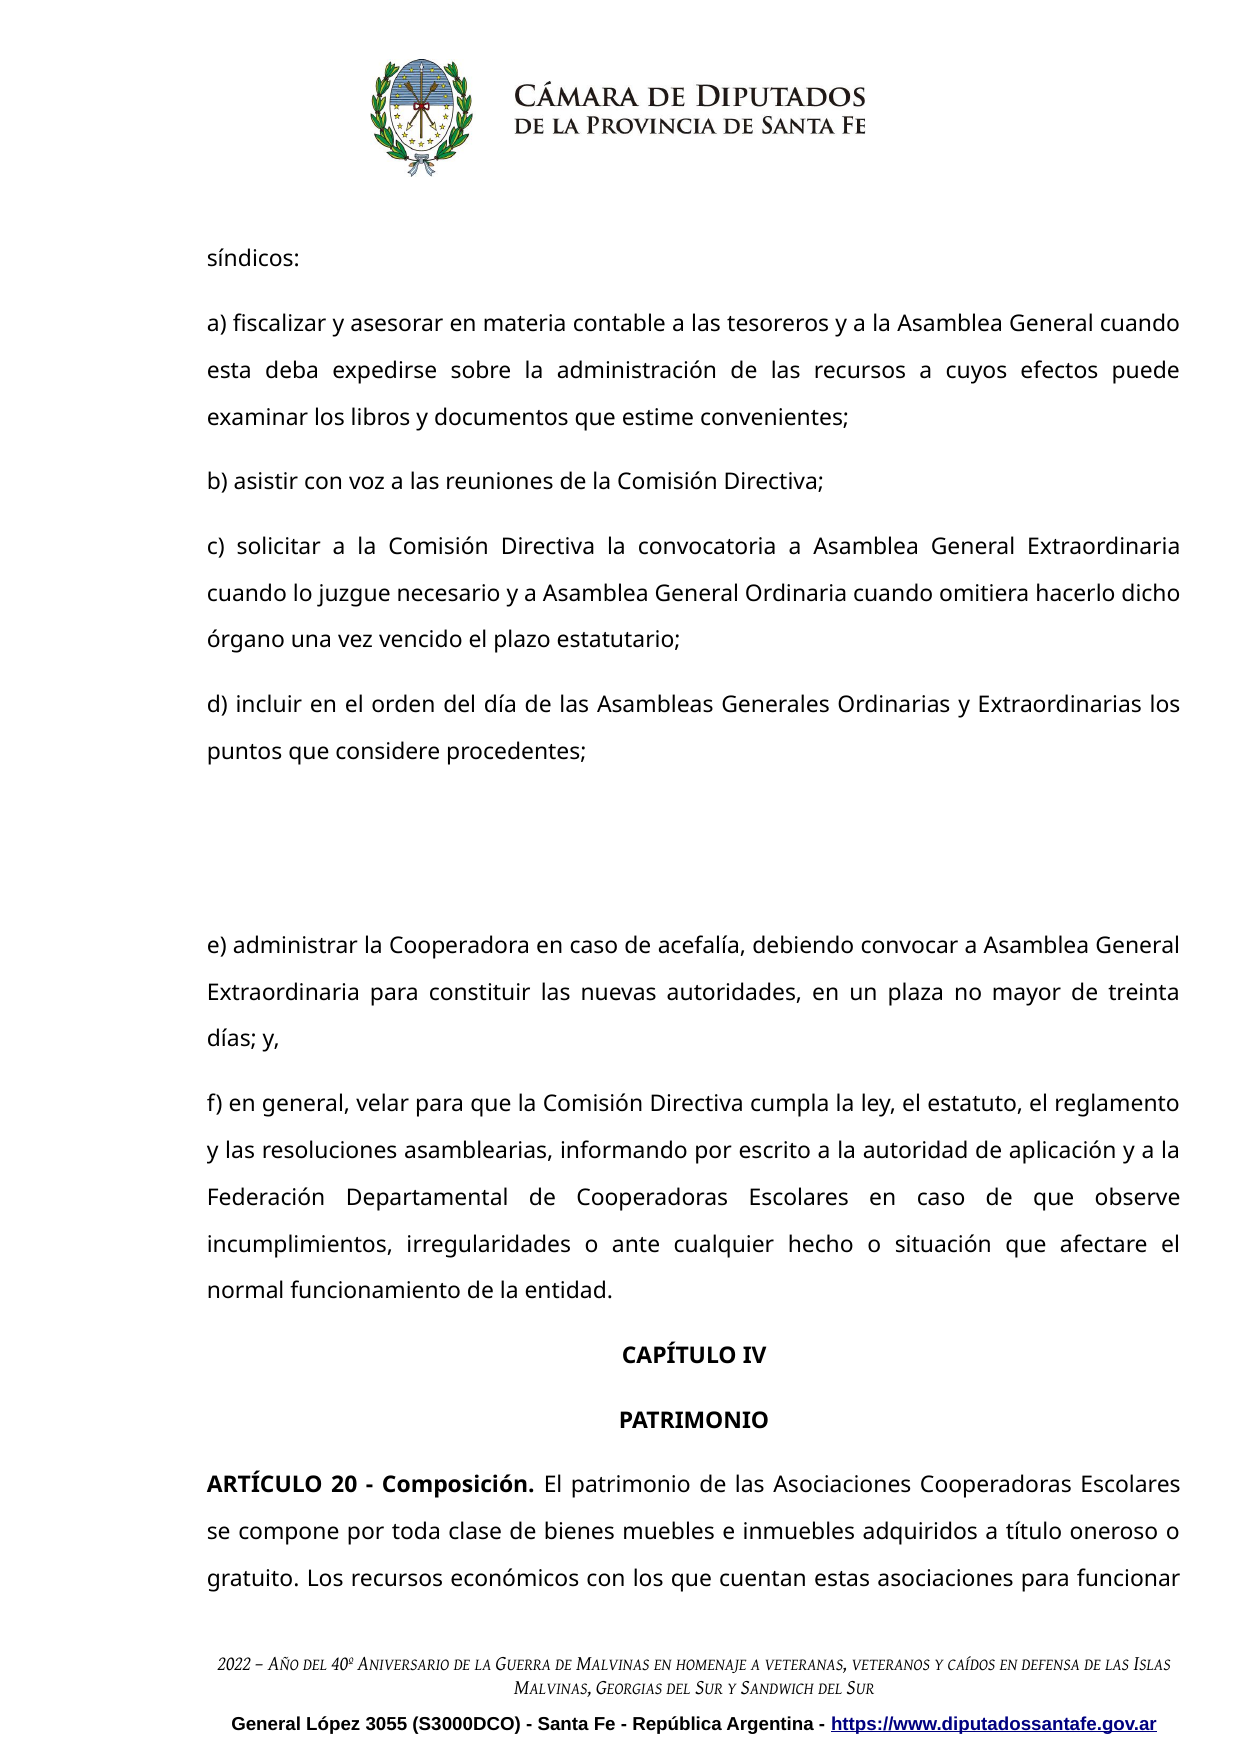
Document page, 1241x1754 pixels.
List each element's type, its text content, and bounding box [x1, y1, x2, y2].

text e) administrar la Cooperadora en caso de acefalía, debiendo convocar a Asamblea General Extraordinaria para constituir las nuevas autoridades, en un plaza no mayor de treinta días; y, [207, 929, 1181, 1054]
picture [370, 59, 866, 181]
text c) solicitar a la Comisión Directiva la convocatoria a Asamblea General Extraordinaria cuando lo juzgue necesario y a Asamblea General Ordinaria cuando omitiera hacerlo dicho órgano una vez vencido el plazo estatutario; [207, 530, 1181, 655]
text d) incluir en el orden del día de las Asambleas Generales Ordinarias y Extraordinarias los puntos que considere procedentes; [207, 688, 1181, 766]
text ARTÍCULO 20 - Composición. El patrimonio de las Asociaciones Cooperadoras Escolares se compone por toda clase de bienes muebles e inmuebles adquiridos a título oneroso o gratuito. Los recursos económicos con los que cuentan estas asociaciones para funcionar [207, 1468, 1181, 1593]
text b) asistir con voz a las reuniones de la Comisión Directiva; [207, 465, 1181, 496]
text f) en general, velar para que la Comisión Directiva cumpla la ley, el estatuto, el reglamento y las resoluciones asamblearias, informando por escrito a la autoridad de aplicación y a la Federación Departamental de Cooperadoras Escolares en caso de que observe incumplimientos, irregularidades o ante cualquier hecho o situación que afectare el normal funcionamiento de la entidad. [207, 1087, 1181, 1306]
text síndicos: [207, 242, 1181, 273]
text CAPÍTULO IV [207, 1339, 1181, 1370]
text a) fiscalizar y asesorar en materia contable a las tesoreros y a la Asamblea General cuando esta deba expedirse sobre la administración de las recursos a cuyos efectos puede examinar los libros y documentos que estime convenientes; [207, 307, 1181, 432]
text PATRIMONIO [207, 1404, 1181, 1435]
